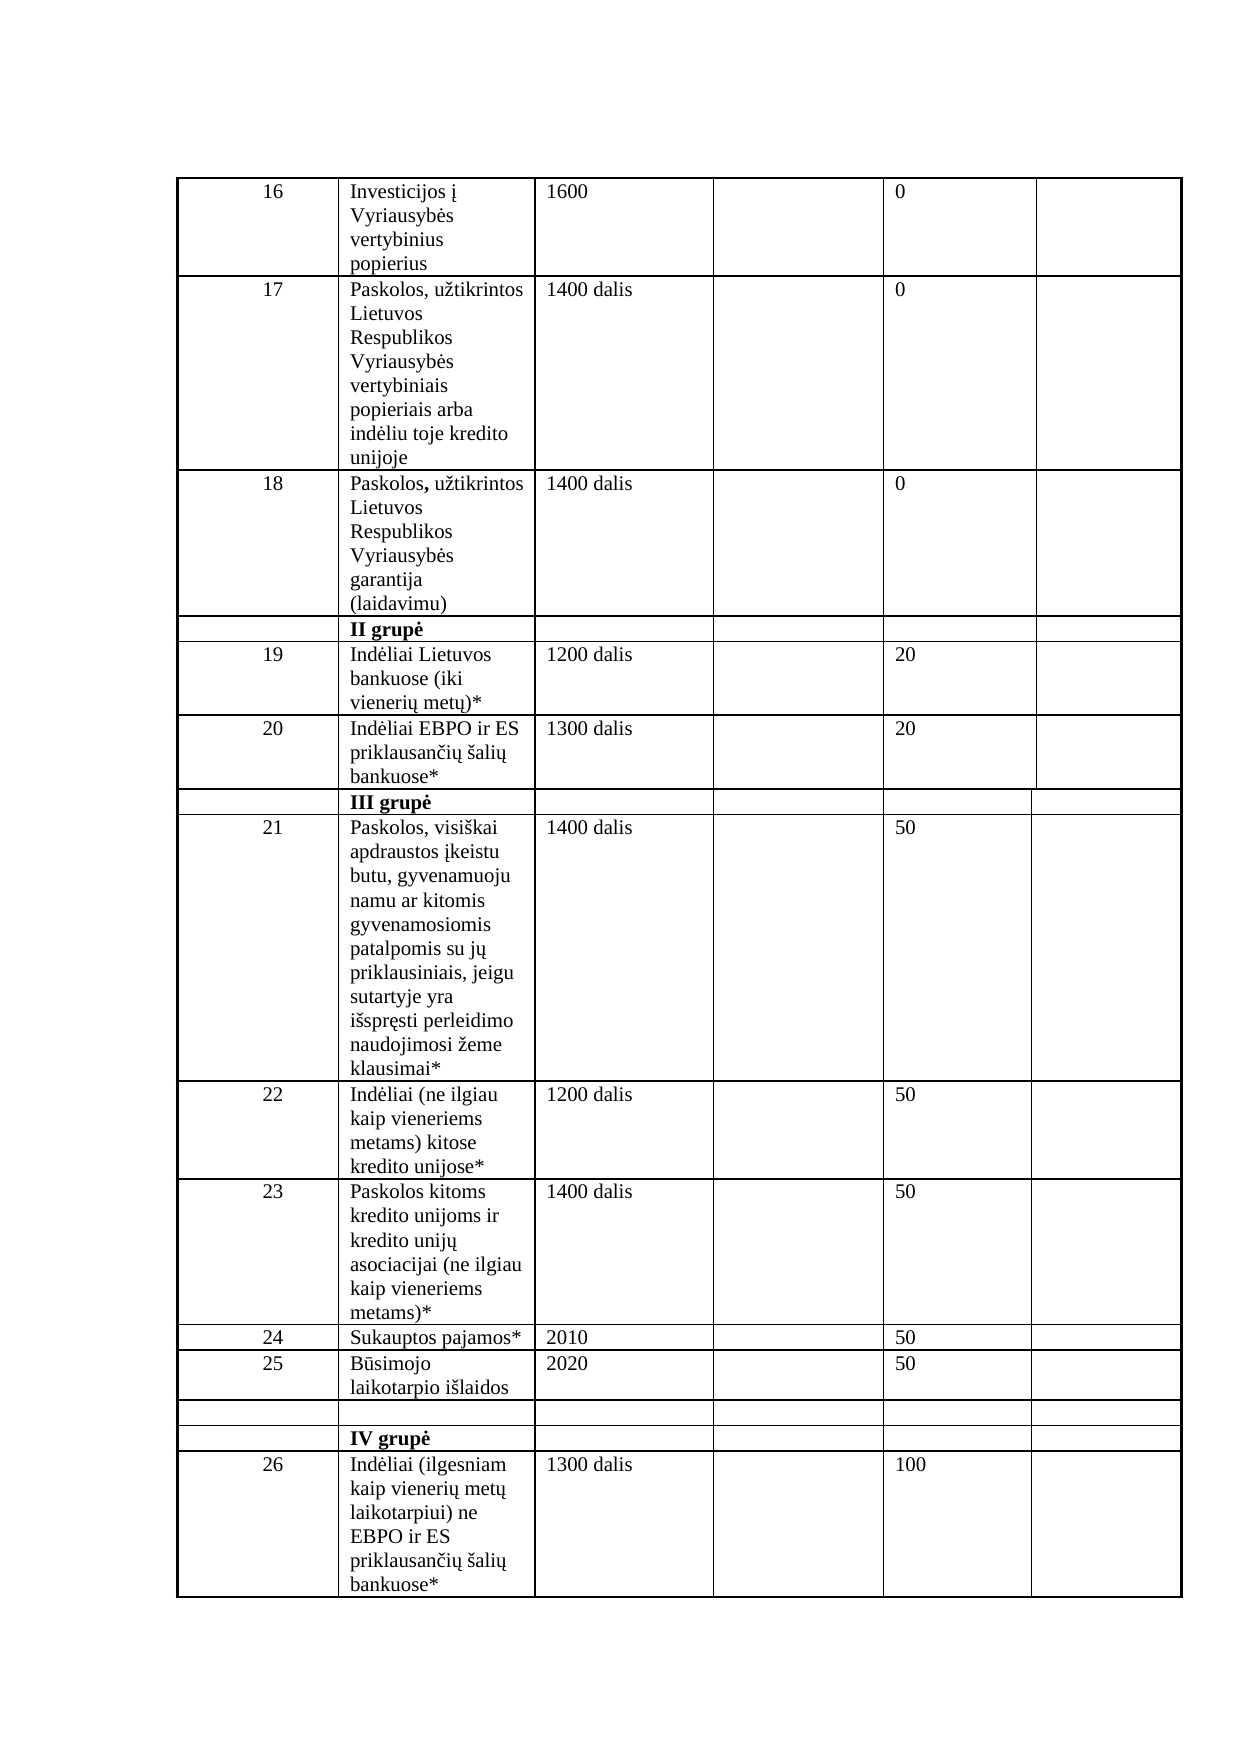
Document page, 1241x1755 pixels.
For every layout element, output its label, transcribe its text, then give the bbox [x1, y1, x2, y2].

table_cell 50 [884, 1082, 1031, 1178]
table_cell 0 [884, 471, 1036, 615]
table_cell Indėliai EBPO ir ES priklausančių šalių bankuose* [339, 716, 534, 788]
table_cell [536, 790, 713, 814]
table_cell Sukauptos pajamos* [339, 1325, 534, 1349]
table_cell 0 [884, 277, 1036, 469]
table_cell [1037, 617, 1180, 641]
table_cell [1032, 1351, 1180, 1399]
table_cell [339, 1401, 534, 1425]
table_cell [1032, 1426, 1180, 1450]
table_cell 19 [179, 642, 338, 714]
table_cell 1600 [536, 179, 713, 275]
table_cell 0 [884, 179, 1036, 275]
table_cell [536, 617, 713, 641]
table_cell 1400 dalis [536, 1180, 713, 1324]
table_cell [1032, 1180, 1180, 1324]
table_cell 1400 dalis [536, 471, 713, 615]
table_cell Paskolos, užtikrintos Lietuvos Respublikos Vyriausybės vertybiniais popieriais arba indėliu toje kredito unijoje [339, 277, 534, 469]
table_cell [884, 1426, 1031, 1450]
table_cell [714, 815, 883, 1080]
table_cell 50 [884, 1351, 1031, 1399]
table_cell [714, 1325, 883, 1349]
table_cell Paskolos, visiškai apdraustos įkeistu butu, gyvenamuoju namu ar kitomis gyvenamosiomis patalpomis su jų priklausiniais, jeigu sutartyje yra išspręsti perleidimo naudojimosi žeme klausimai* [339, 815, 534, 1080]
table_cell 26 [179, 1452, 338, 1596]
table_cell 20 [884, 642, 1036, 714]
table_cell 25 [179, 1351, 338, 1399]
table_cell Būsimojo laikotarpio išlaidos [339, 1351, 534, 1399]
table_cell [714, 471, 883, 615]
table_cell [884, 1401, 1031, 1425]
table_cell [714, 716, 883, 788]
table_cell [714, 1452, 883, 1596]
table_cell 23 [179, 1180, 338, 1324]
table_cell [714, 1351, 883, 1399]
table_cell 24 [179, 1325, 338, 1349]
table_cell [714, 1426, 883, 1450]
table_cell [714, 1401, 883, 1425]
table_cell 18 [179, 471, 338, 615]
table_cell [884, 790, 1031, 814]
table_cell [714, 179, 883, 275]
table_cell [1037, 642, 1180, 714]
table_cell 50 [884, 815, 1031, 1080]
table_cell [714, 1180, 883, 1324]
table_cell Investicijos į Vyriausybės vertybinius popierius [339, 179, 534, 275]
table_cell [1032, 1082, 1180, 1178]
table_cell [1037, 277, 1180, 469]
table_cell 1400 dalis [536, 277, 713, 469]
table_cell 16 [179, 179, 338, 275]
table_cell [1037, 716, 1180, 788]
table_cell 2010 [536, 1325, 713, 1349]
table_cell [714, 1082, 883, 1178]
table_cell Paskolos, užtikrintos Lietuvos Respublikos Vyriausybės garantija (laidavimu) [339, 471, 534, 615]
table_cell [1037, 179, 1180, 275]
table_cell Indėliai (ne ilgiau kaip vieneriems metams) kitose kredito unijose* [339, 1082, 534, 1178]
table_cell [714, 617, 883, 641]
table_cell 100 [884, 1452, 1031, 1596]
table_cell [1032, 1401, 1180, 1425]
table_cell 20 [884, 716, 1036, 788]
table_cell [714, 790, 883, 814]
table_cell 17 [179, 277, 338, 469]
table_cell 2020 [536, 1351, 713, 1399]
table_cell [714, 277, 883, 469]
table_cell Paskolos kitoms kredito unijoms ir kredito unijų asociacijai (ne ilgiau kaip vieneriems metams)* [339, 1180, 534, 1324]
table_cell Indėliai (ilgesniam kaip vienerių metų laikotarpiui) ne EBPO ir ES priklausančių šalių bankuose* [339, 1452, 534, 1596]
table_cell II grupė [339, 617, 534, 641]
table_cell [1032, 1452, 1180, 1596]
table_cell [1032, 790, 1180, 814]
table_cell [884, 617, 1036, 641]
table_cell [1032, 1325, 1180, 1349]
table_cell III grupė [339, 790, 534, 814]
table_cell [179, 1401, 338, 1425]
table_cell [1032, 815, 1180, 1080]
table_cell [179, 617, 338, 641]
table_cell 1200 dalis [536, 1082, 713, 1178]
table_cell 50 [884, 1180, 1031, 1324]
table_cell [179, 1426, 338, 1450]
table_cell [179, 790, 338, 814]
table_cell [536, 1401, 713, 1425]
table_cell 1300 dalis [536, 1452, 713, 1596]
table_cell 22 [179, 1082, 338, 1178]
table_cell 1400 dalis [536, 815, 713, 1080]
table_cell [714, 642, 883, 714]
table_cell Indėliai Lietuvos bankuose (iki vienerių metų)* [339, 642, 534, 714]
table_cell 20 [179, 716, 338, 788]
table_cell 50 [884, 1325, 1031, 1349]
table_cell IV grupė [339, 1426, 534, 1450]
table_cell [536, 1426, 713, 1450]
table_cell 1200 dalis [536, 642, 713, 714]
table_cell [1037, 471, 1180, 615]
table_cell 1300 dalis [536, 716, 713, 788]
table_cell 21 [179, 815, 338, 1080]
